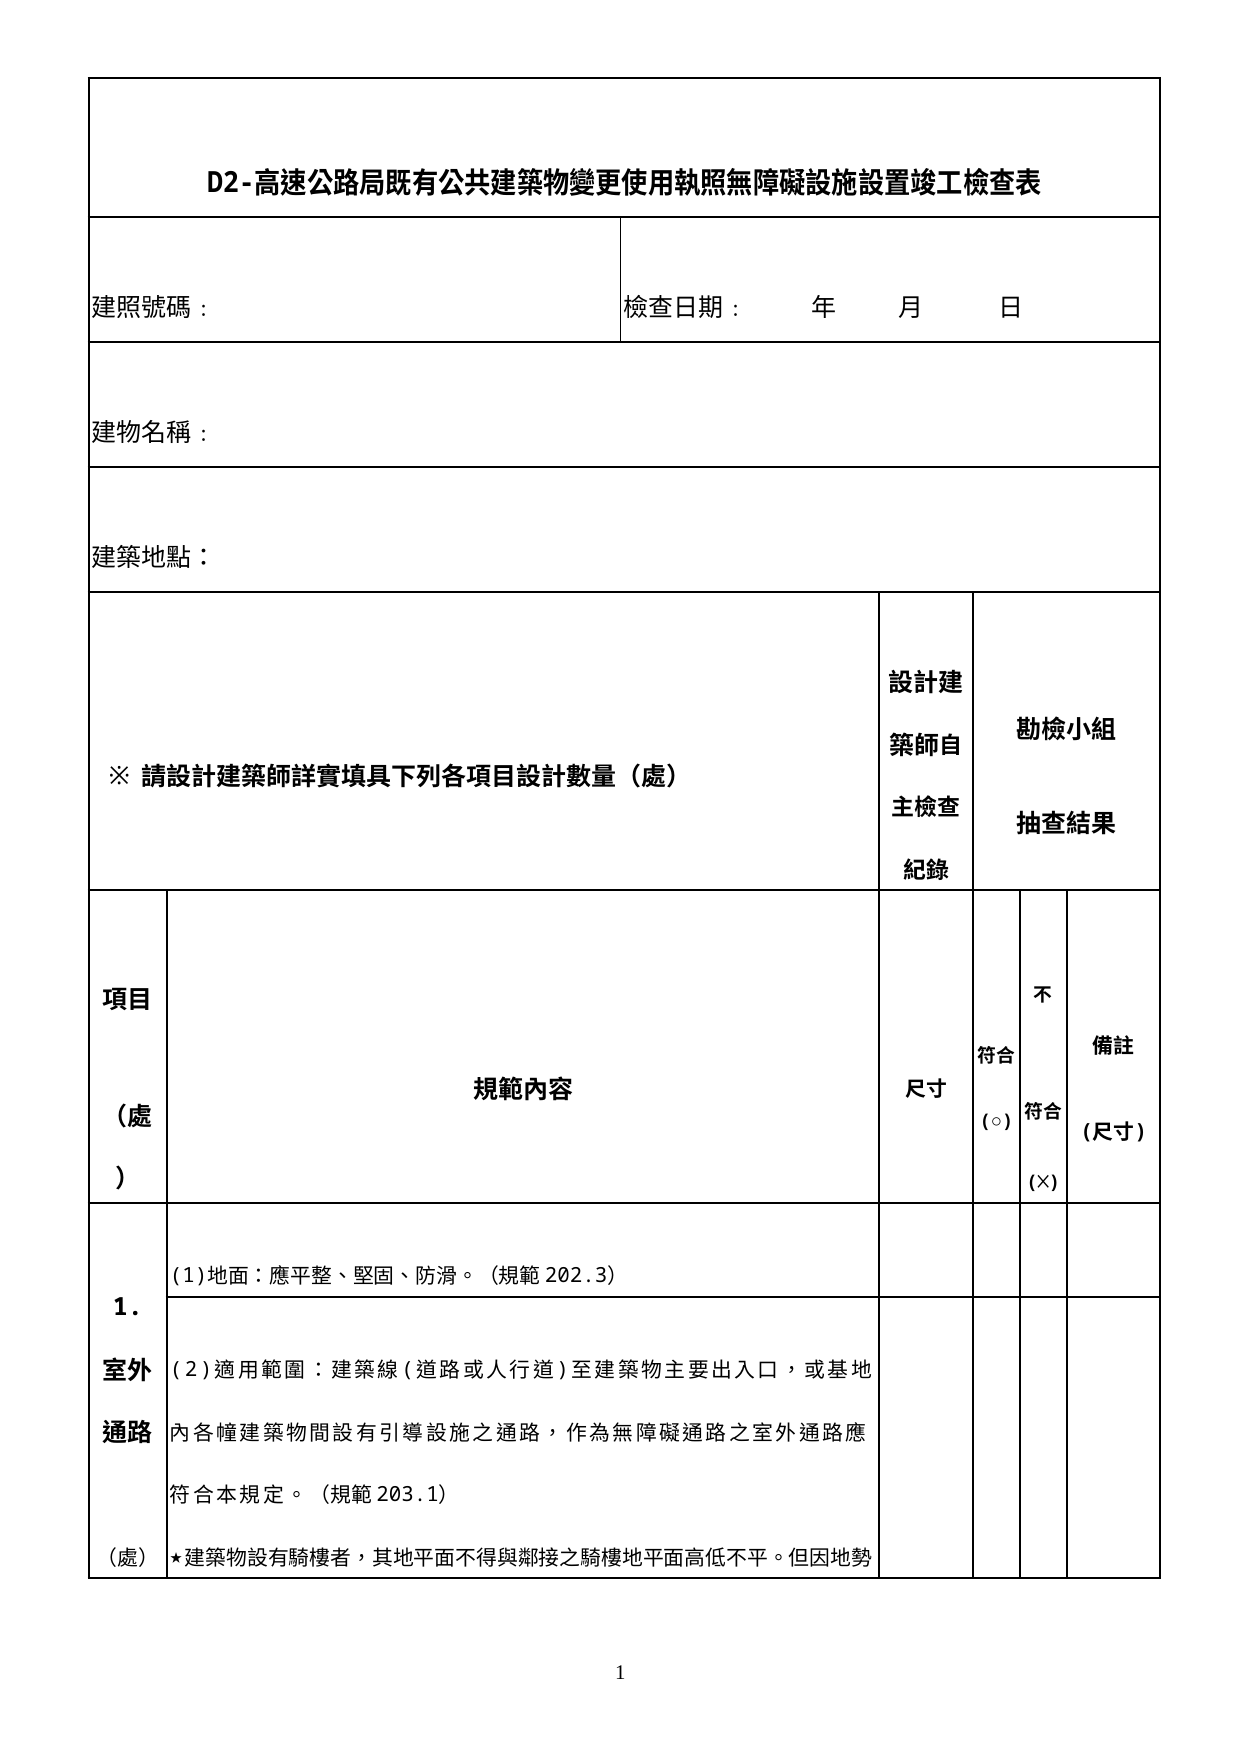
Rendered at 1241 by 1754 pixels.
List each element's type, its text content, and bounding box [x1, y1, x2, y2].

table_cell 備註 (尺寸) [1068, 891, 1159, 1202]
table_cell 檢查日期﹕ 年 月 日 [621, 218, 1159, 341]
table_cell [1068, 1298, 1159, 1577]
table_cell 勘檢小組 抽查結果 [974, 593, 1159, 889]
table_cell 項目 （處） [90, 891, 166, 1202]
table_cell [1068, 1204, 1159, 1296]
table_cell [974, 1204, 1019, 1296]
table_cell 建物名稱﹕ [90, 343, 1159, 466]
table_cell 建築地點： [90, 468, 1159, 591]
table_cell 符合 (○) [974, 891, 1019, 1202]
table_cell 1. 室外通路 （處） [90, 1204, 166, 1577]
table_cell (2)適用範圍：建築線(道路或人行道)至建築物主要出入口，或基地內各幢建築物間設有引導設施之通路，作為無障礙通路之室外通路應符合本規定。（規範203.1） ★建築物設有騎樓者，其地平面不得與鄰接之騎樓地平面高低不平。但因地勢 [168, 1298, 878, 1577]
table_cell 規範內容 [168, 891, 878, 1202]
table_cell 尺寸 [880, 891, 972, 1202]
table_cell [880, 1204, 972, 1296]
table_cell (1)地面：應平整、堅固、防滑。（規範202.3） [168, 1204, 878, 1296]
table_header D2-高速公路局既有公共建築物變更使用執照無障礙設施設置竣工檢查表 [90, 79, 1159, 216]
table_cell [880, 1298, 972, 1577]
table_cell 設計建築師自主檢查紀錄 [880, 593, 972, 889]
table_cell 請設計建築師詳實填具下列各項目設計數量（處） [90, 593, 878, 889]
table_cell 建照號碼﹕ [90, 218, 620, 341]
table_cell [1021, 1298, 1066, 1577]
table_cell [974, 1298, 1019, 1577]
table_cell [1021, 1204, 1066, 1296]
table_cell 不 符合 (╳) [1021, 891, 1066, 1202]
